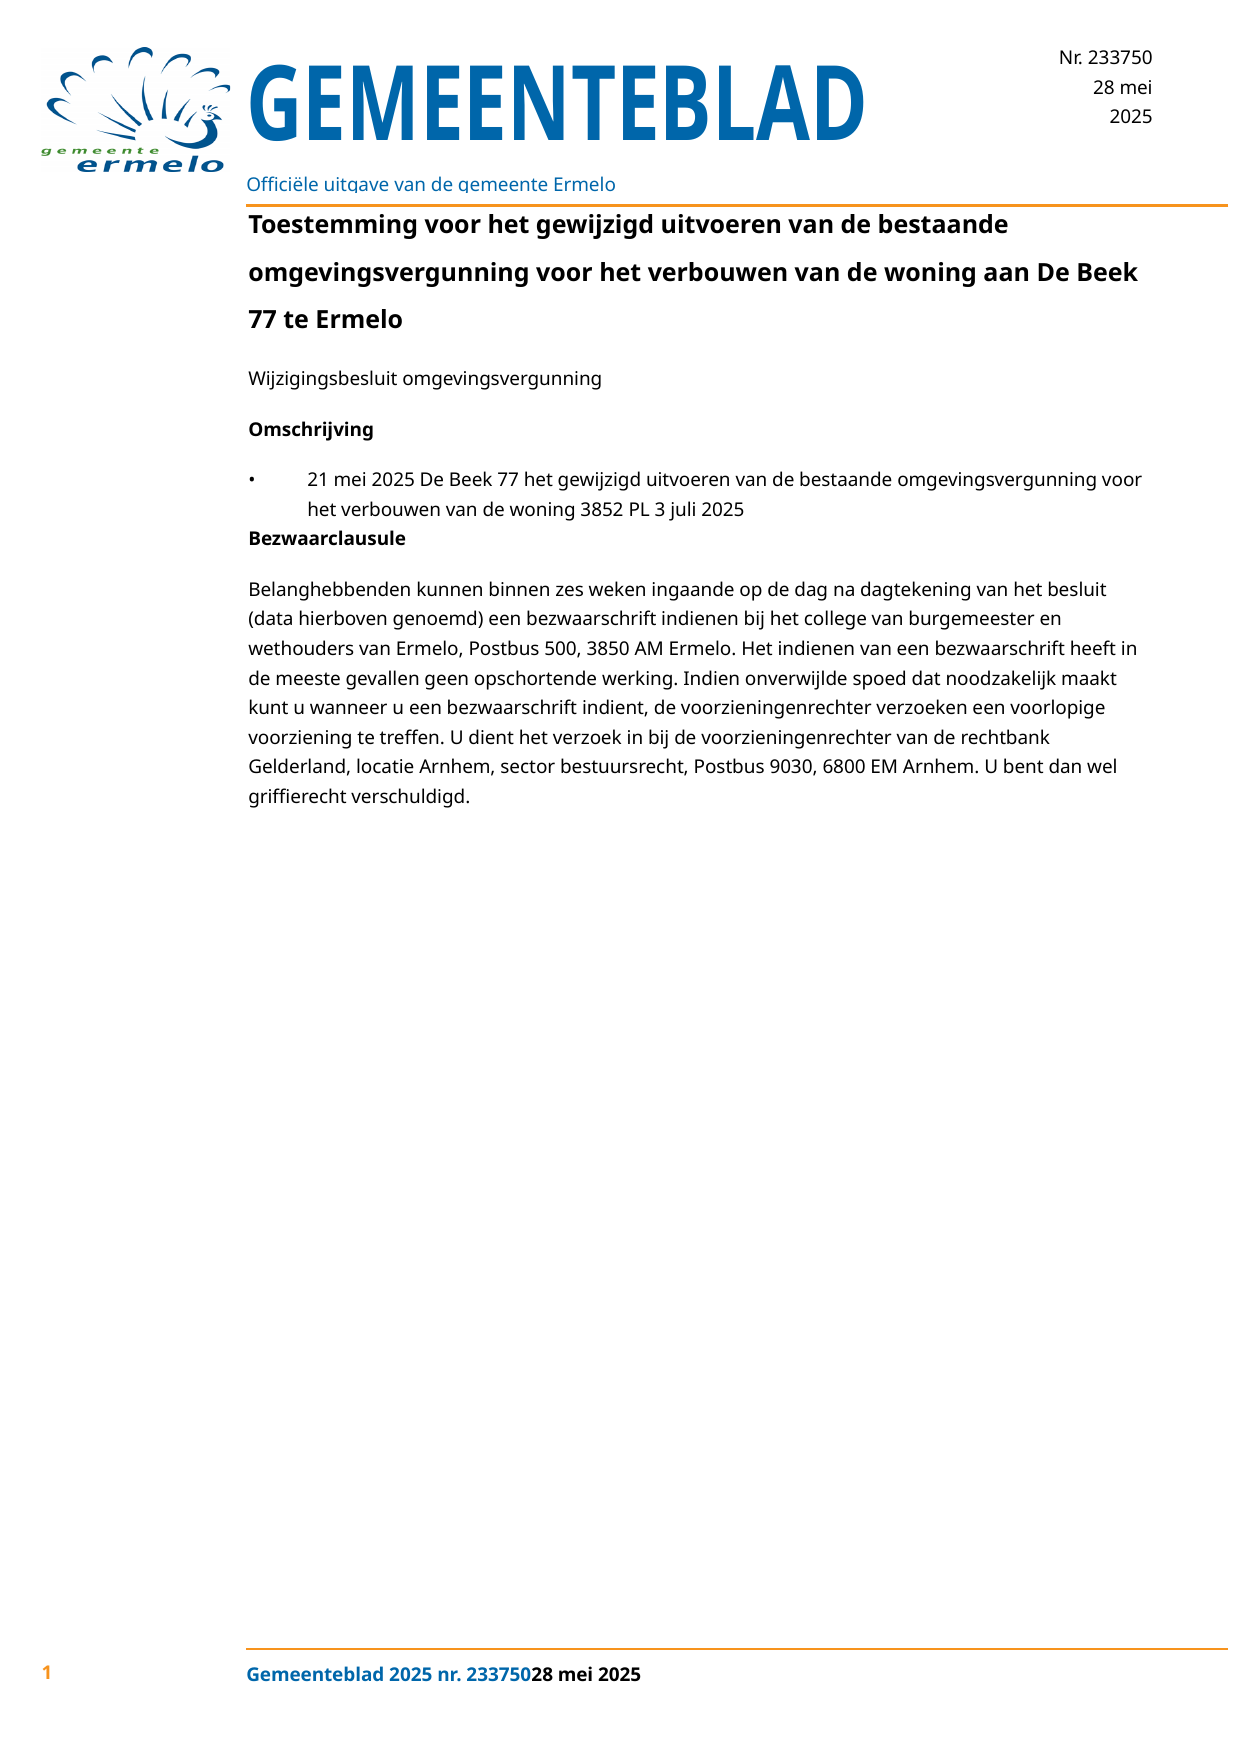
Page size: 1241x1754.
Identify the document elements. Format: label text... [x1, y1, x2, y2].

list 21 mei 2025 De Beek 77 het gewijzigd uitvoeren van de bestaande omgevingsvergunning voor het verbouwen van de woning 3852 PL 3 juli 2025 [248, 466, 1152, 522]
text Bezwaarclausule [248, 526, 1152, 551]
text Toestemming voor het gewijzigd uitvoeren van de bestaande omgevingsvergunning voor het verbouwen van de woning aan De Beek 77 te Ermelo [248, 207, 1152, 336]
text Belanghebbenden kunnen binnen zes weken ingaande op de dag na dagtekening van het besluit (data hierboven genoemd) een bezwaarschrift indienen bij het college van burgemeester en wethouders van Ermelo, Postbus 500, 3850 AM Ermelo. Het indienen van een bezwaarschrift heeft in de meeste gevallen geen opschortende werking. Indien onverwijlde spoed dat noodzakelijk maakt kunt u wanneer u een bezwaarschrift indient, de voorzieningenrechter verzoeken een voorlopige voorziening te treffen. U dient het verzoek in bij de voorzieningenrechter van de rechtbank Gelderland, locatie Arnhem, sector bestuursrecht, Postbus 9030, 6800 EM Arnhem. U bent dan wel griffierecht verschuldigd. [248, 576, 1152, 809]
text Omschrijving [248, 416, 1152, 442]
picture [41, 47, 231, 172]
text Wijzigingsbesluit omgevingsvergunning [248, 366, 1152, 391]
